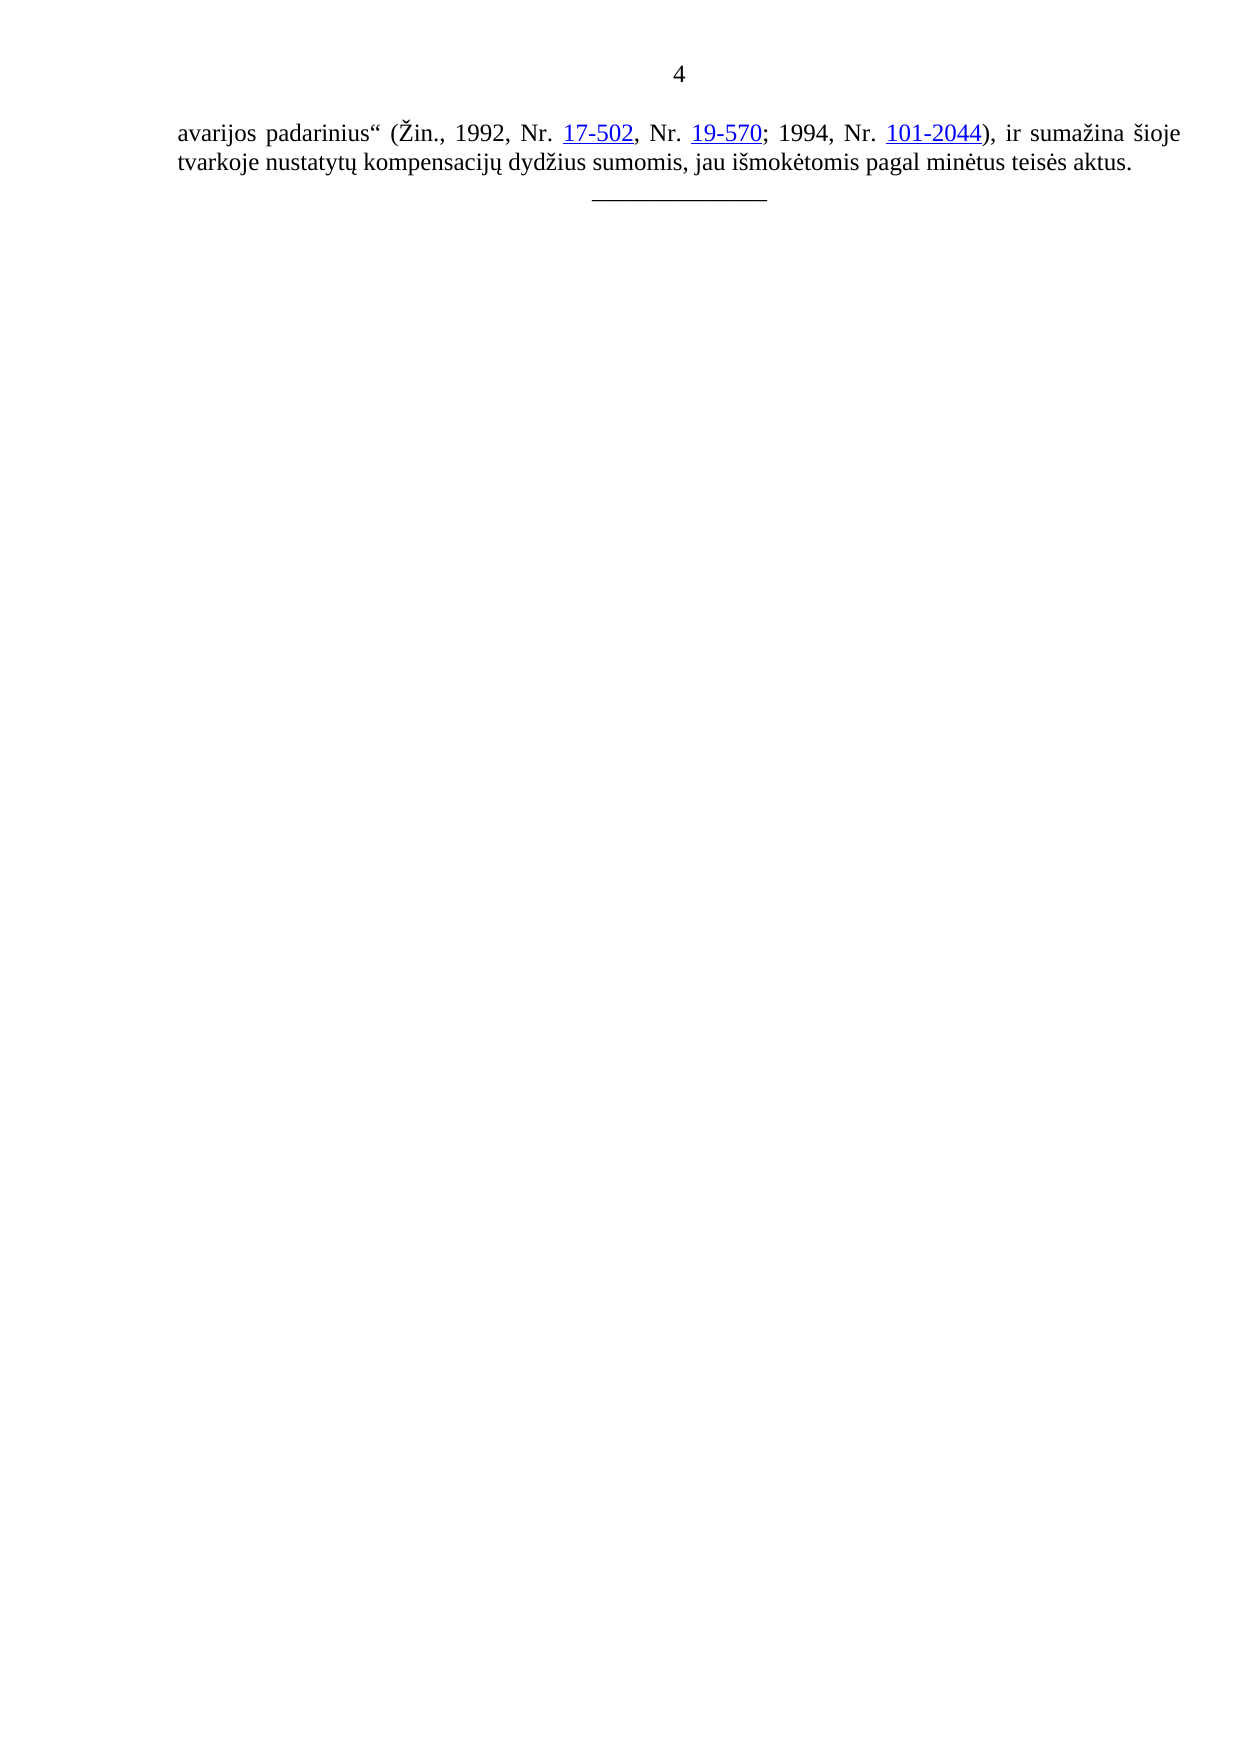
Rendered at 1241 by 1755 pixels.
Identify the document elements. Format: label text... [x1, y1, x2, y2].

text ______________ [177, 176, 1181, 204]
text avarijos padarinius“ (Žin., 1992, Nr. 17-502, Nr. 19-570; 1994, Nr. 101-2044), ir sumažina šioje tvarkoje nustatytų kompensacijų dydžius sumomis, jau išmokėtomis pagal minėtus teisės aktus. [177, 118, 1181, 176]
